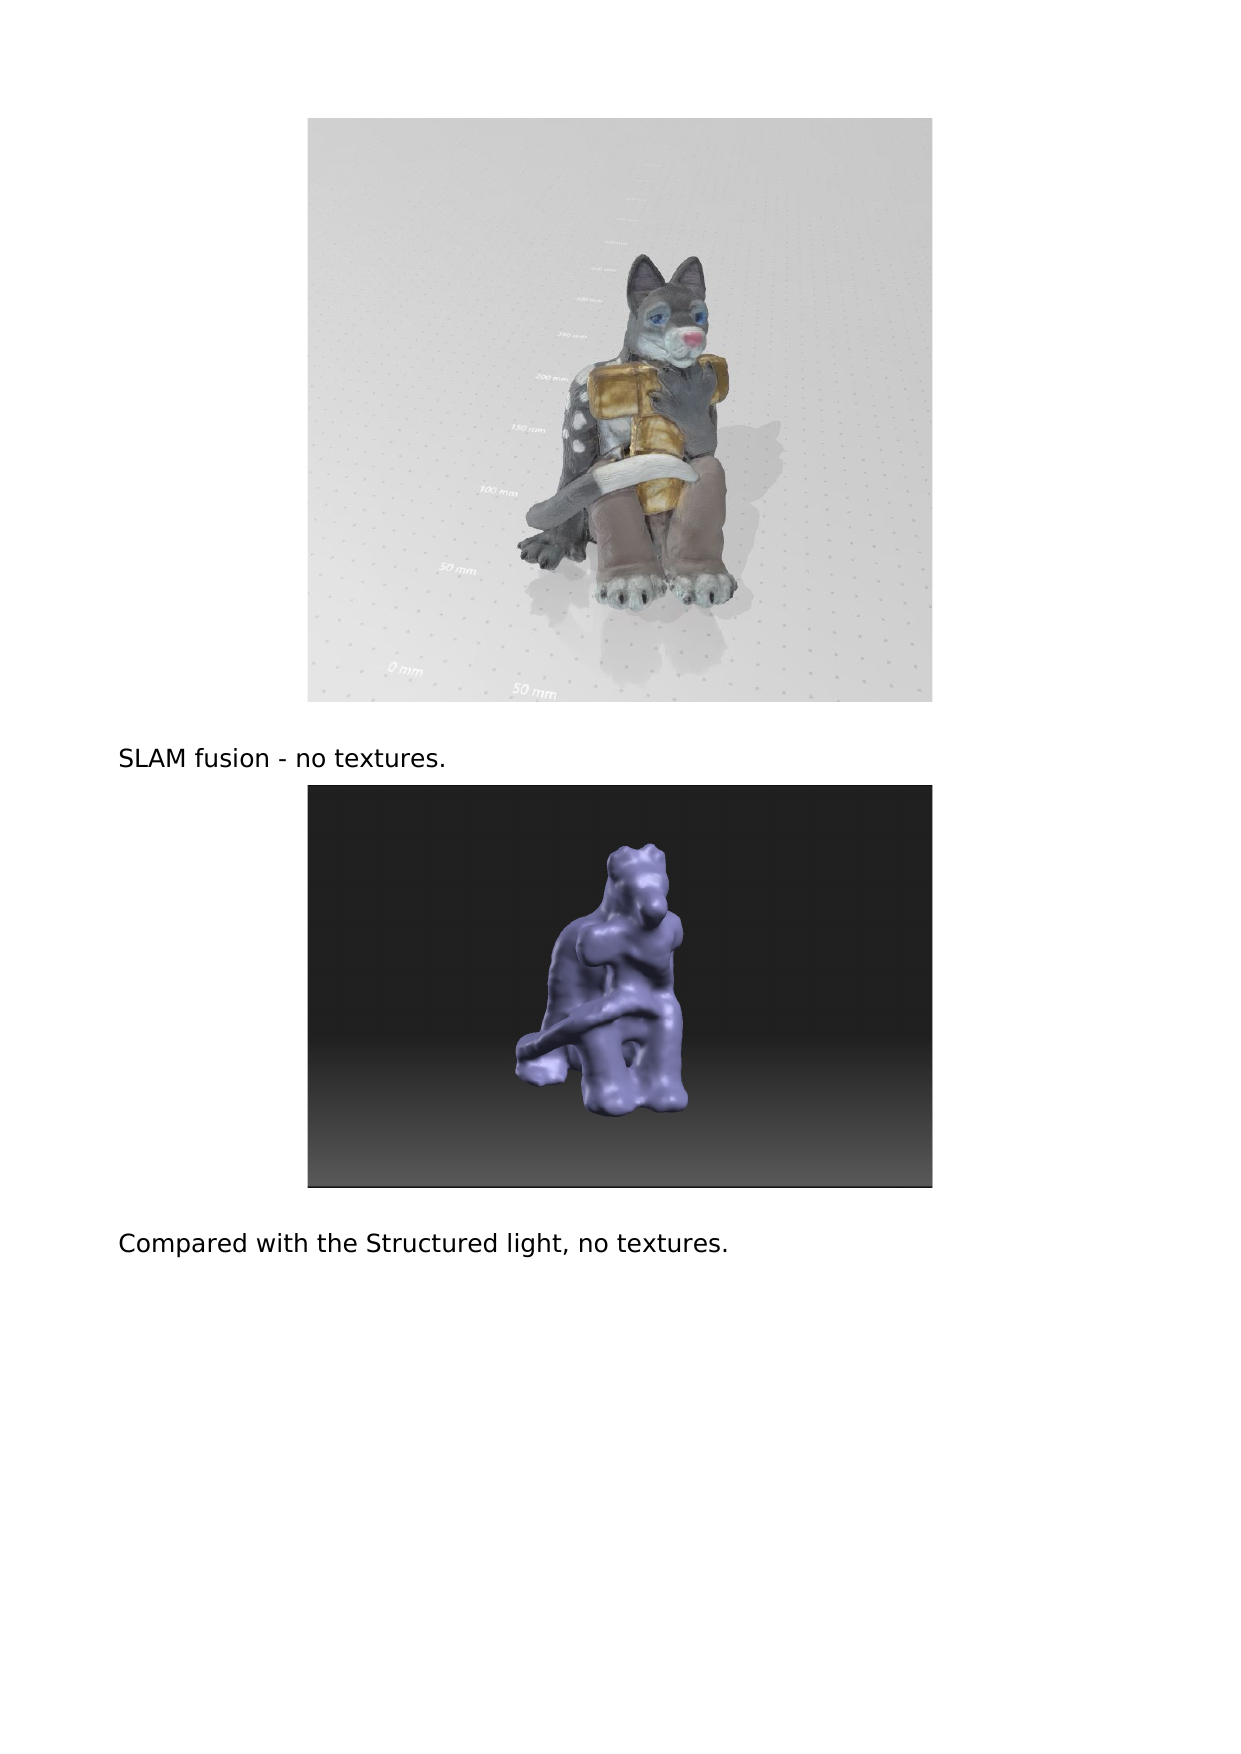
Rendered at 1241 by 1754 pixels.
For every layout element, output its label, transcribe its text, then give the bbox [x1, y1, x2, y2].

text Compared with the Structured light, no textures. [118, 1229, 1122, 1258]
picture [307, 785, 933, 1188]
text SLAM fusion - no textures. [118, 744, 1122, 773]
picture [307, 118, 933, 702]
